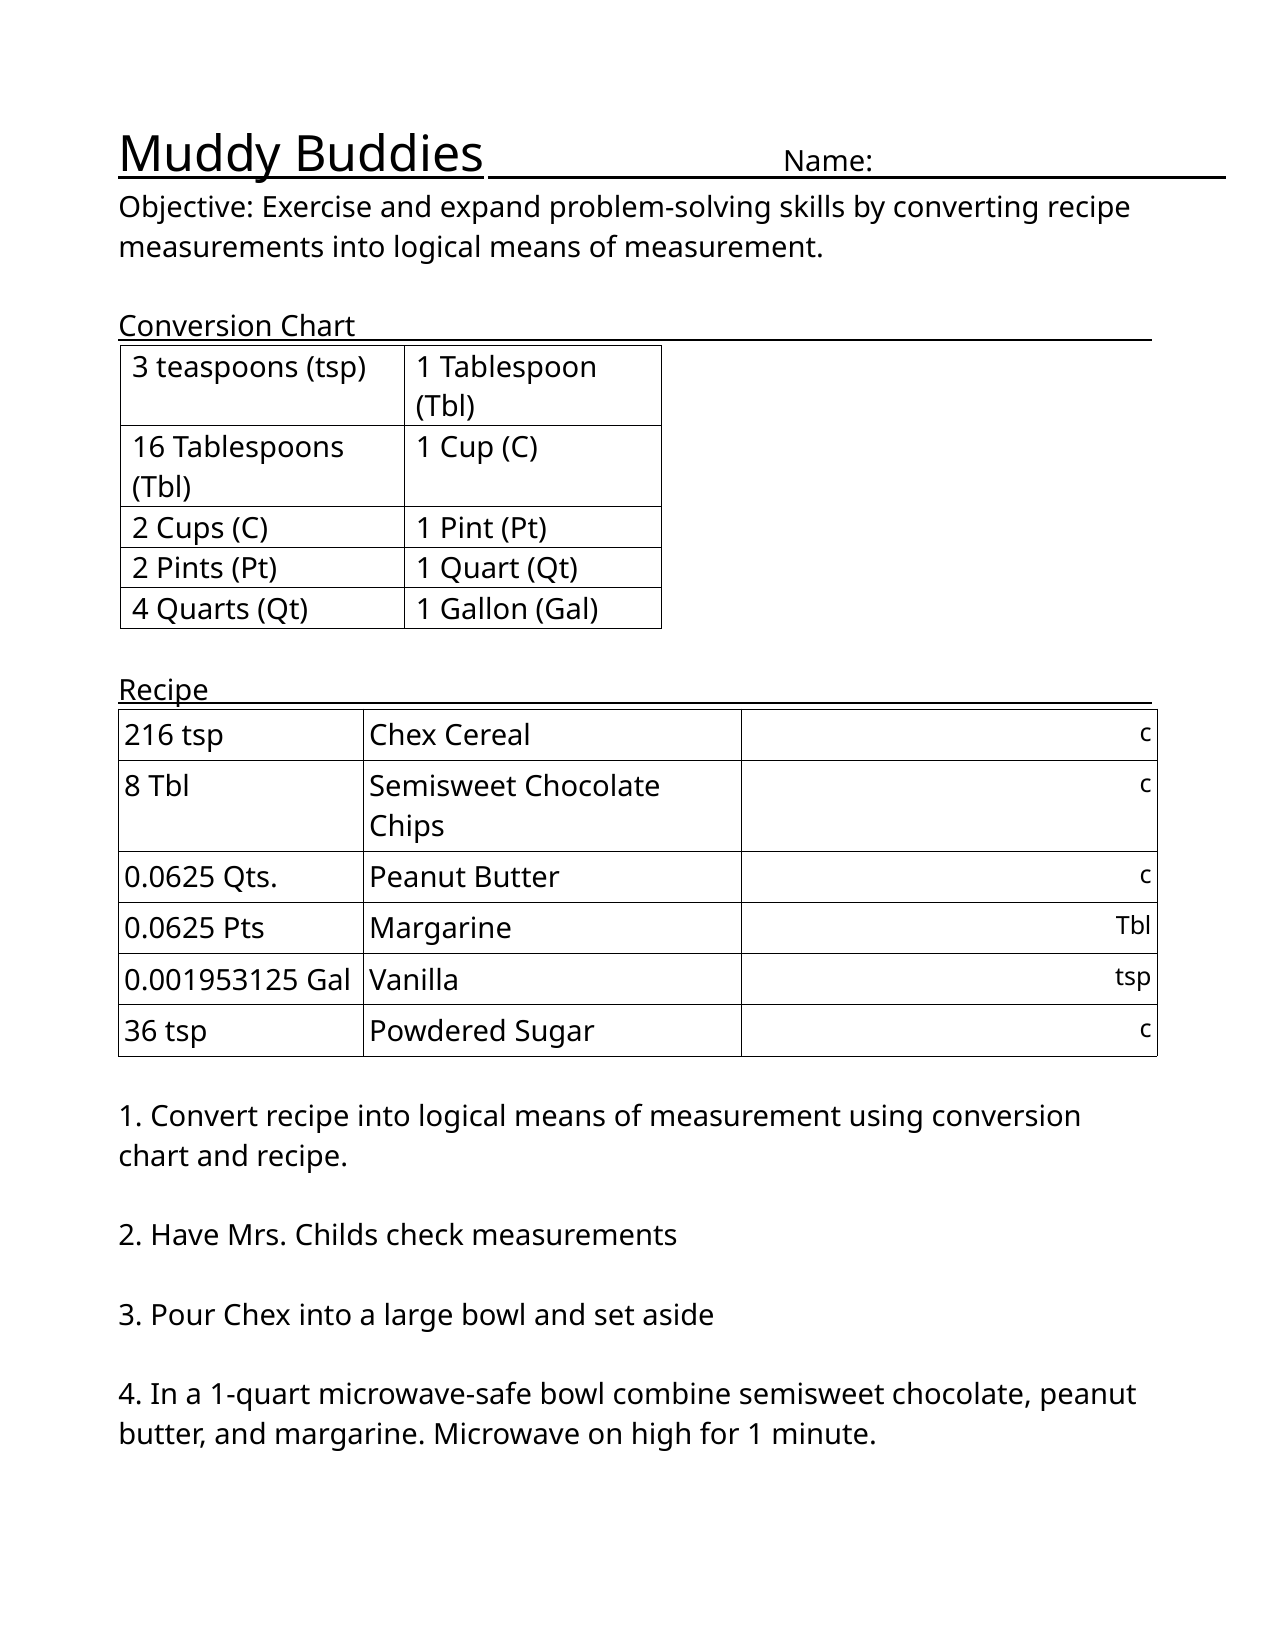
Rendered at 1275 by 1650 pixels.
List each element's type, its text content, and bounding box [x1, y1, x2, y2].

table_header 216 tsp [119, 710, 363, 760]
text 1. Convert recipe into logical means of measurement using conversion chart and recipe. [118, 1095, 1157, 1175]
table_cell Margarine [364, 903, 741, 953]
table_cell 36 tsp [119, 1005, 363, 1056]
table_cell Semisweet Chocolate Chips [364, 761, 741, 851]
table_header Chex Cereal [364, 710, 741, 760]
table_header c [742, 710, 1157, 760]
table_cell 0.0625 Qts. [119, 852, 363, 902]
table_cell 0.0625 Pts [119, 903, 363, 953]
table_cell 4 Quarts (Qt) [121, 588, 404, 628]
table_header 1 Tablespoon (Tbl) [405, 346, 661, 425]
table_cell tsp [742, 954, 1157, 1004]
table_header 3 teaspoons (tsp) [121, 346, 404, 425]
table_cell c [742, 761, 1157, 851]
table_cell 1 Pint (Pt) [405, 507, 661, 547]
text 3. Pour Chex into a large bowl and set aside [118, 1294, 1157, 1333]
table_cell Peanut Butter [364, 852, 741, 902]
table_cell c [742, 1005, 1157, 1056]
table_cell 2 Cups (C) [121, 507, 404, 547]
table_cell 8 Tbl [119, 761, 363, 851]
table_cell 1 Quart (Qt) [405, 548, 661, 587]
text 2. Have Mrs. Childs check measurements [118, 1214, 1157, 1254]
text Recipe [118, 669, 1157, 708]
table_cell 16 Tablespoons (Tbl) [121, 426, 404, 506]
table_cell Vanilla [364, 954, 741, 1004]
table_cell 1 Cup (C) [405, 426, 661, 506]
text Conversion Chart [118, 305, 1157, 345]
table_cell 2 Pints (Pt) [121, 548, 404, 587]
table_cell c [742, 852, 1157, 902]
table_cell 0.001953125 Gal [119, 954, 363, 1004]
table_cell Powdered Sugar [364, 1005, 741, 1056]
table_cell Tbl [742, 903, 1157, 953]
text 4. In a 1-quart microwave-safe bowl combine semisweet chocolate, peanut butter, and margarine. Microwave on high for 1 minute. [118, 1373, 1157, 1453]
text Objective: Exercise and expand problem-solving skills by converting recipe measurements into logical means of measurement. [118, 186, 1157, 266]
text Muddy Buddies Name: [118, 118, 1157, 186]
table_cell 1 Gallon (Gal) [405, 588, 661, 628]
